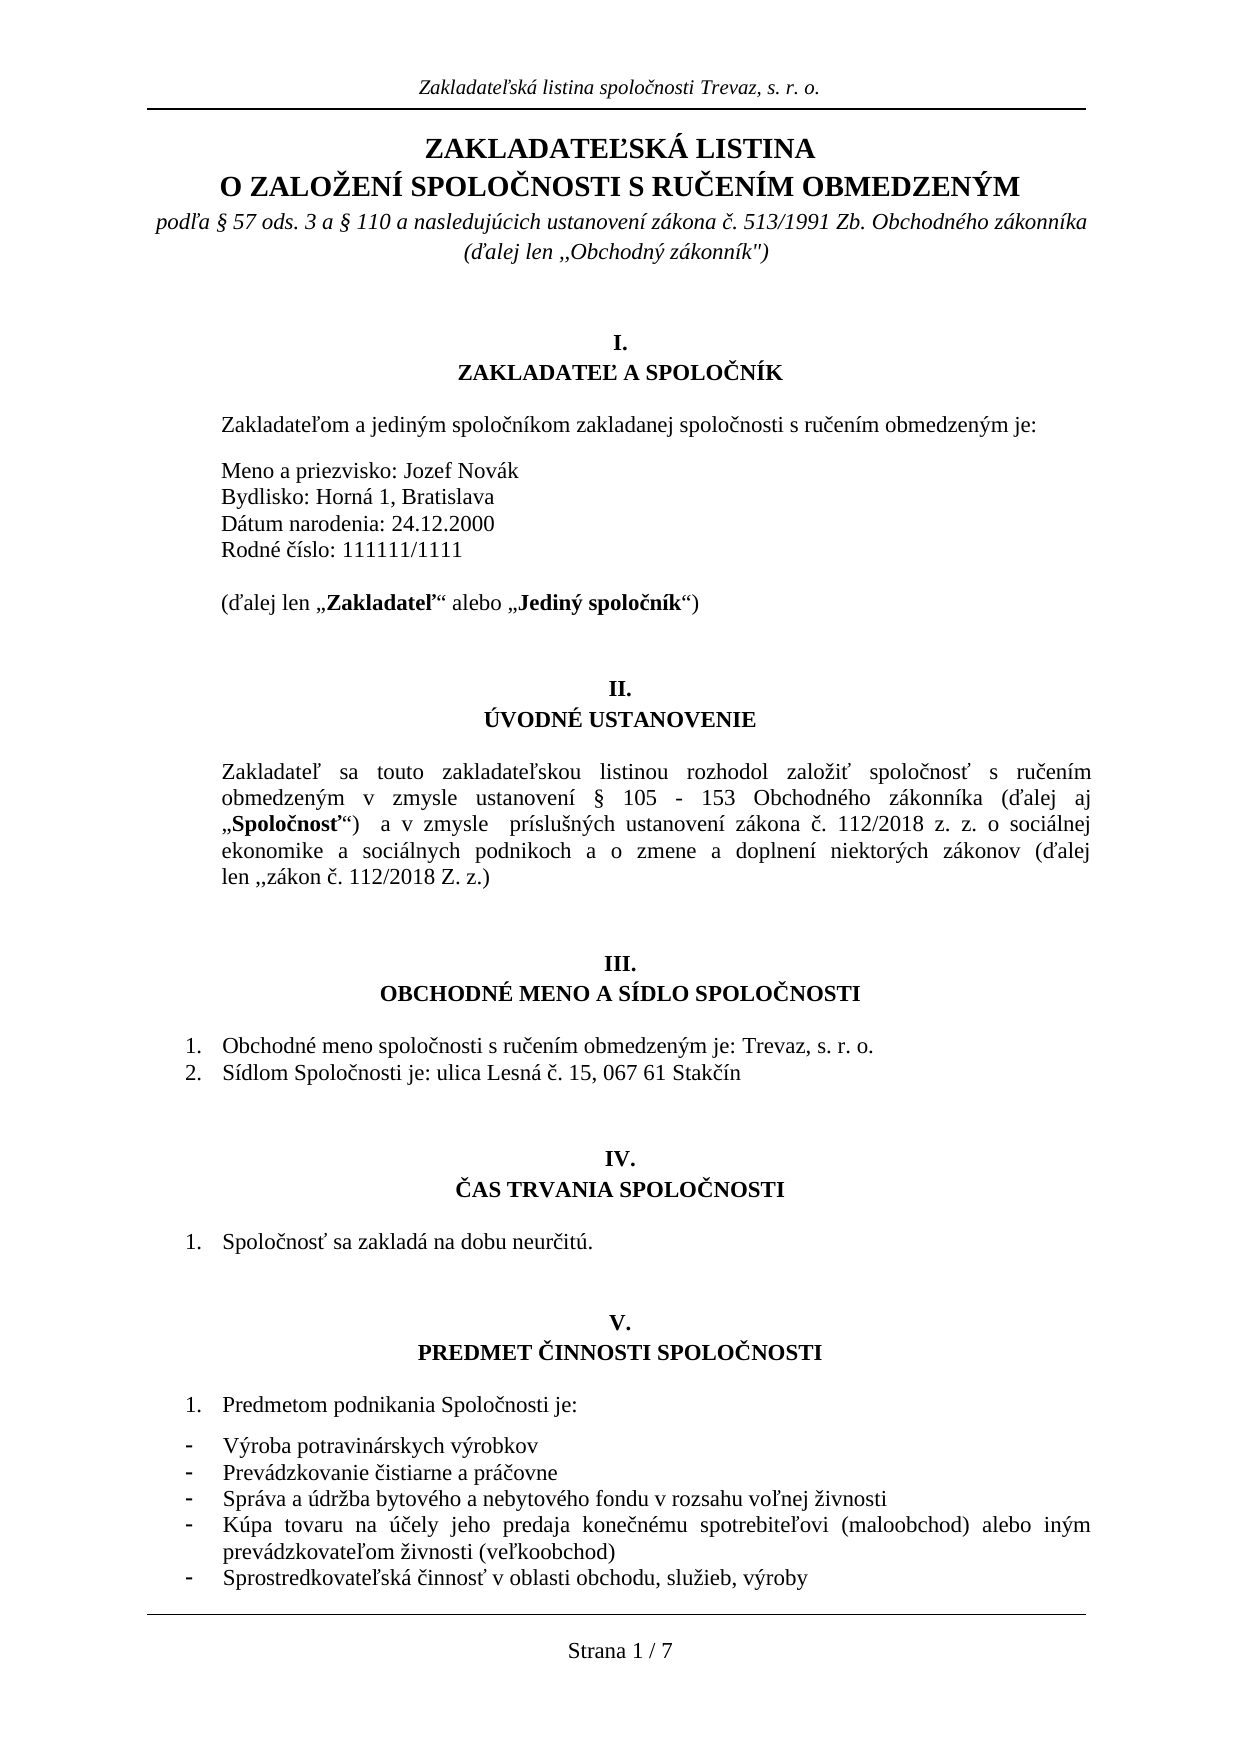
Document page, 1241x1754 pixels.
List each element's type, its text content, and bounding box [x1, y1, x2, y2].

text OBCHODNÉ MENO A SÍDLO SPOLOČNOSTI [148, 980, 1093, 1007]
text V. [148, 1309, 1093, 1336]
text IV. [148, 1146, 1093, 1172]
text ZAKLADATEĽ A SPOLOČNÍK [148, 359, 1093, 386]
text Meno a priezvisko: Jozef Novák [221, 457, 1093, 483]
text ČAS TRVANIA SPOLOČNOSTI [148, 1176, 1093, 1202]
list Správa a údržba bytového a nebytového fondu v rozsahu voľnej živnosti [185, 1485, 1093, 1511]
text II. [148, 675, 1093, 702]
list Prevádzkovanie čistiarne a práčovne [185, 1459, 1093, 1485]
text Zakladateľom a jediným spoločníkom zakladanej spoločnosti s ručením obmedzeným je: [221, 411, 1093, 438]
list Spoločnosť sa zakladá na dobu neurčitú. [185, 1228, 1093, 1254]
list Sprostredkovateľská činnosť v oblasti obchodu, služieb, výroby [185, 1564, 1093, 1590]
list Predmetom podnikania Spoločnosti je: [185, 1392, 1093, 1418]
text Rodné číslo: 111111/1111 [221, 536, 1093, 562]
list Obchodné meno spoločnosti s ručením obmedzeným je: Trevaz, s. r. o. [185, 1032, 1093, 1059]
text PREDMET ČINNOSTI SPOLOČNOSTI [148, 1339, 1093, 1366]
text ÚVODNÉ USTANOVENIE [148, 706, 1093, 732]
text Zakladateľ sa touto zakladateľskou listinou rozhodol založiť spoločnosť s ručením obmedzeným v zmysle ustanovení § 105 - 153 Obchodného zákonníka (ďalej aj „Spoločnosť“) a v zmysle príslušných ustanovení zákona č. 112/2018 z. z. o sociálnej ekonomike a sociálnych podnikoch a o zmene a doplnení niektorých zákonov (ďalej len ,,zákon č. 112/2018 Z. z.) [221, 758, 1093, 889]
text Bydlisko: Horná 1, Bratislava [221, 483, 1093, 509]
list Výroba potravinárskych výrobkov [185, 1432, 1093, 1459]
text ZAKLADATEĽSKÁ LISTINA [148, 131, 1093, 164]
list Sídlom Spoločnosti je: ulica Lesná č. 15, 067 61 Stakčín [185, 1059, 1093, 1085]
text III. [148, 950, 1093, 976]
text (ďalej len „Zakladateľ“ alebo „Jediný spoločník“) [221, 589, 1093, 615]
text I. [148, 329, 1093, 355]
text O ZALOŽENÍ SPOLOČNOSTI S RUČENÍM OBMEDZENÝM [148, 169, 1093, 203]
text Dátum narodenia: 24.12.2000 [221, 509, 1093, 536]
list Kúpa tovaru na účely jeho predaja konečnému spotrebiteľovi (maloobchod) alebo iným prevádzkovateľom živnosti (veľkoobchod) [185, 1511, 1093, 1564]
text podľa § 57 ods. 3 a § 110 a nasledujúcich ustanovení zákona č. 513/1991 Zb. Obchodného zákonníka (ďalej len ,,Obchodný zákonník") [148, 208, 1093, 265]
